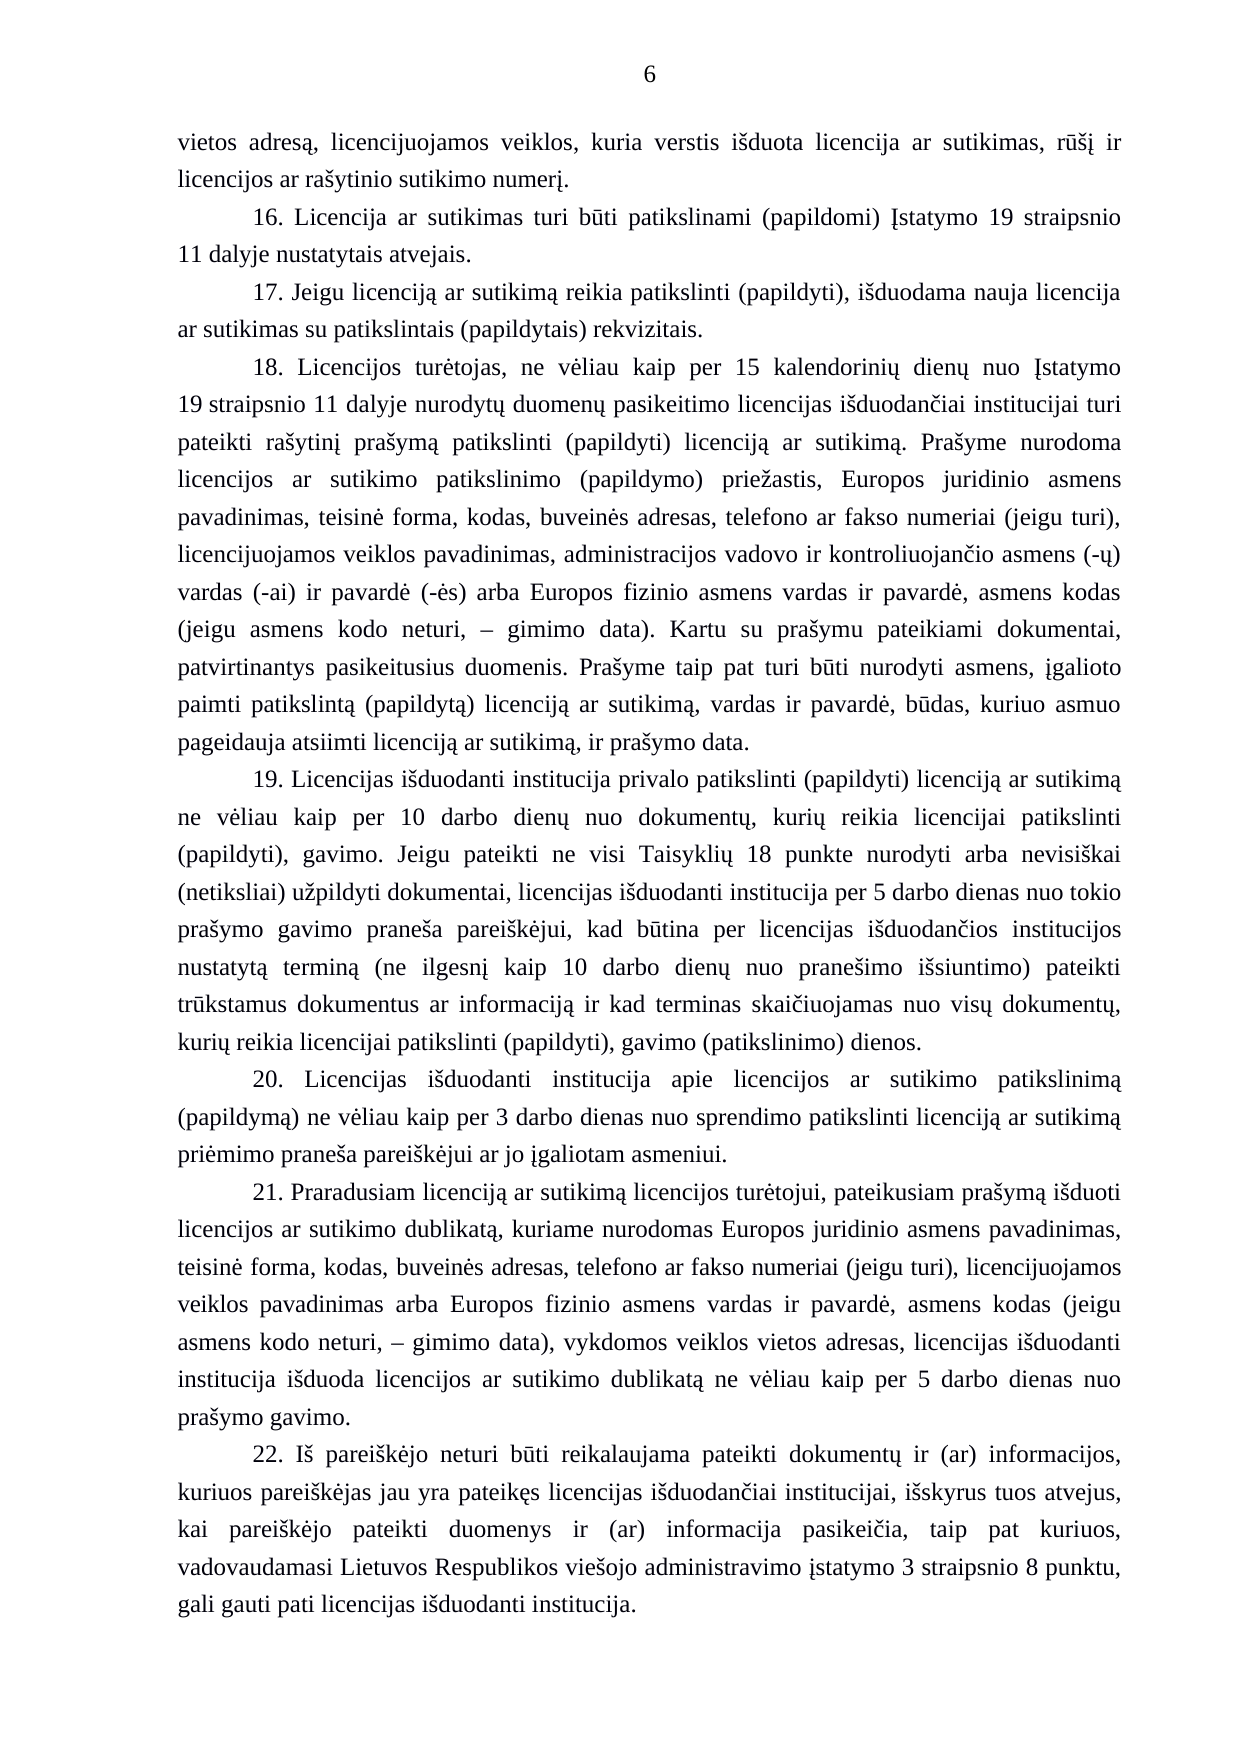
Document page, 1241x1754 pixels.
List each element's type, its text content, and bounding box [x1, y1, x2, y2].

text 16. Licencija ar sutikimas turi būti patikslinami (papildomi) Įstatymo 19 straipsnio 11 dalyje nustatytais atvejais. [177, 193, 1122, 268]
text vietos adresą, licencijuojamos veiklos, kuria verstis išduota licencija ar sutikimas, rūšį ir licencijos ar rašytinio sutikimo numerį. [177, 118, 1122, 193]
text 20. Licencijas išduodanti institucija apie licencijos ar sutikimo patikslinimą (papildymą) ne vėliau kaip per 3 darbo dienas nuo sprendimo patikslinti licenciją ar sutikimą priėmimo praneša pareiškėjui ar jo įgaliotam asmeniui. [177, 1056, 1122, 1168]
text 19. Licencijas išduodanti institucija privalo patikslinti (papildyti) licenciją ar sutikimą ne vėliau kaip per 10 darbo dienų nuo dokumentų, kurių reikia licencijai patikslinti (papildyti), gavimo. Jeigu pateikti ne visi Taisyklių 18 punkte nurodyti arba nevisiškai (netiksliai) užpildyti dokumentai, licencijas išduodanti institucija per 5 darbo dienas nuo tokio prašymo gavimo praneša pareiškėjui, kad būtina per licencijas išduodančios institucijos nustatytą terminą (ne ilgesnį kaip 10 darbo dienų nuo pranešimo išsiuntimo) pateikti trūkstamus dokumentus ar informaciją ir kad terminas skaičiuojamas nuo visų dokumentų, kurių reikia licencijai patikslinti (papildyti), gavimo (patikslinimo) dienos. [177, 756, 1122, 1056]
text 22. Iš pareiškėjo neturi būti reikalaujama pateikti dokumentų ir (ar) informacijos, kuriuos pareiškėjas jau yra pateikęs licencijas išduodančiai institucijai, išskyrus tuos atvejus, kai pareiškėjo pateikti duomenys ir (ar) informacija pasikeičia, taip pat kuriuos, vadovaudamasi Lietuvos Respublikos viešojo administravimo įstatymo 3 straipsnio 8 punktu, gali gauti pati licencijas išduodanti institucija. [177, 1431, 1122, 1618]
text 21. Praradusiam licenciją ar sutikimą licencijos turėtojui, pateikusiam prašymą išduoti licencijos ar sutikimo dublikatą, kuriame nurodomas Europos juridinio asmens pavadinimas, teisinė forma, kodas, buveinės adresas, telefono ar fakso numeriai (jeigu turi), licencijuojamos veiklos pavadinimas arba Europos fizinio asmens vardas ir pavardė, asmens kodas (jeigu asmens kodo neturi, – gimimo data), vykdomos veiklos vietos adresas, licencijas išduodanti institucija išduoda licencijos ar sutikimo dublikatą ne vėliau kaip per 5 darbo dienas nuo prašymo gavimo. [177, 1168, 1122, 1431]
text 18. Licencijos turėtojas, ne vėliau kaip per 15 kalendorinių dienų nuo Įstatymo 19 straipsnio 11 dalyje nurodytų duomenų pasikeitimo licencijas išduodančiai institucijai turi pateikti rašytinį prašymą patikslinti (papildyti) licenciją ar sutikimą. Prašyme nurodoma licencijos ar sutikimo patikslinimo (papildymo) priežastis, Europos juridinio asmens pavadinimas, teisinė forma, kodas, buveinės adresas, telefono ar fakso numeriai (jeigu turi), licencijuojamos veiklos pavadinimas, administracijos vadovo ir kontroliuojančio asmens (-ų) vardas (-ai) ir pavardė (-ės) arba Europos fizinio asmens vardas ir pavardė, asmens kodas (jeigu asmens kodo neturi, – gimimo data). Kartu su prašymu pateikiami dokumentai, patvirtinantys pasikeitusius duomenis. Prašyme taip pat turi būti nurodyti asmens, įgalioto paimti patikslintą (papildytą) licenciją ar sutikimą, vardas ir pavardė, būdas, kuriuo asmuo pageidauja atsiimti licenciją ar sutikimą, ir prašymo data. [177, 343, 1122, 756]
text 17. Jeigu licenciją ar sutikimą reikia patikslinti (papildyti), išduodama nauja licencija ar sutikimas su patikslintais (papildytais) rekvizitais. [177, 268, 1122, 343]
